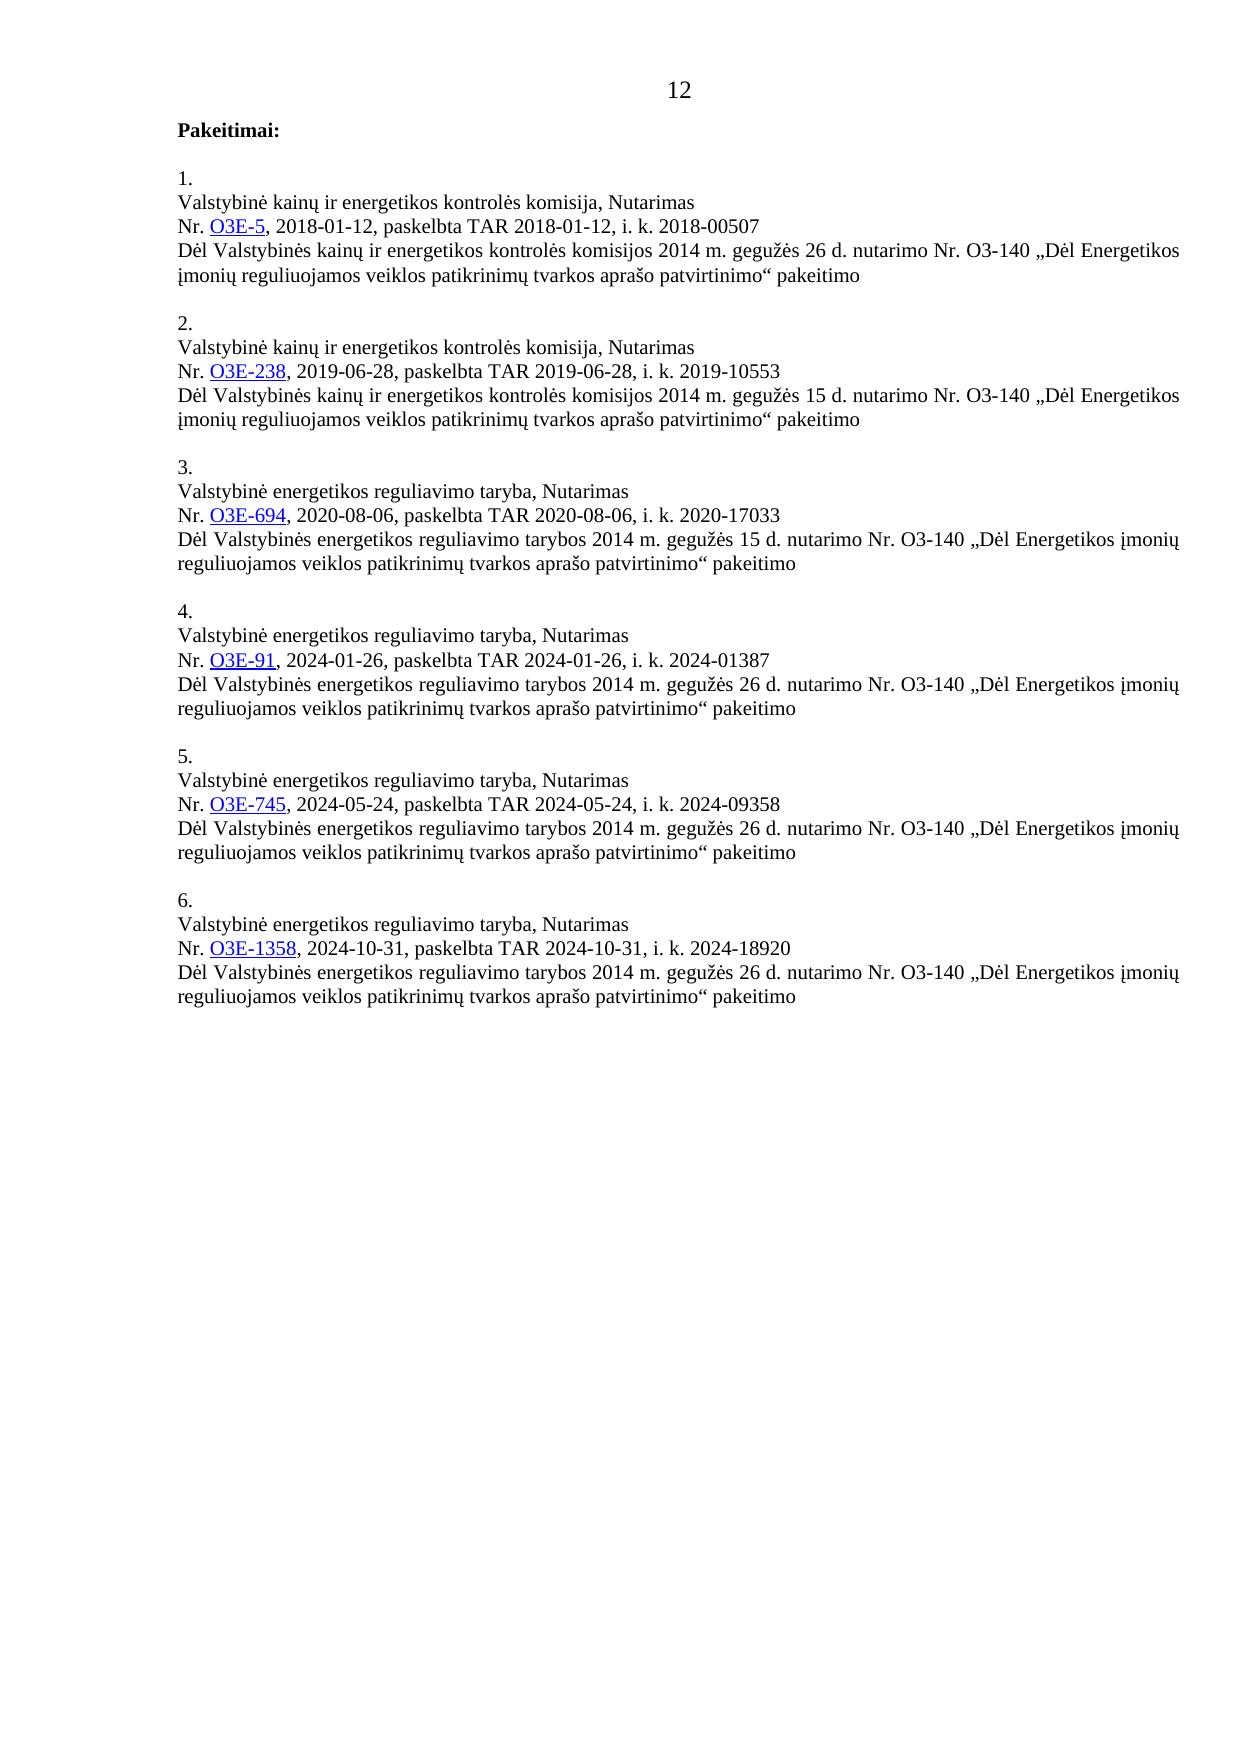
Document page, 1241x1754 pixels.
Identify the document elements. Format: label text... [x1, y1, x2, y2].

text 3. [177, 455, 1181, 479]
text Valstybinė energetikos reguliavimo taryba, Nutarimas [177, 623, 1181, 647]
text Nr. O3E-745, 2024-05-24, paskelbta TAR 2024-05-24, i. k. 2024-09358 [177, 792, 1181, 816]
text Valstybinė energetikos reguliavimo taryba, Nutarimas [177, 479, 1181, 503]
text Pakeitimai: [177, 118, 1181, 142]
text Nr. O3E-1358, 2024-10-31, paskelbta TAR 2024-10-31, i. k. 2024-18920 [177, 936, 1181, 960]
text Dėl Valstybinės energetikos reguliavimo tarybos 2014 m. gegužės 26 d. nutarimo Nr. O3-140 „Dėl Energetikos įmonių reguliuojamos veiklos patikrinimų tvarkos aprašo patvirtinimo“ pakeitimo [177, 960, 1181, 1008]
text Valstybinė energetikos reguliavimo taryba, Nutarimas [177, 768, 1181, 792]
text Valstybinė energetikos reguliavimo taryba, Nutarimas [177, 912, 1181, 936]
text Valstybinė kainų ir energetikos kontrolės komisija, Nutarimas [177, 190, 1181, 214]
text 2. [177, 311, 1181, 335]
text Dėl Valstybinės energetikos reguliavimo tarybos 2014 m. gegužės 15 d. nutarimo Nr. O3-140 „Dėl Energetikos įmonių reguliuojamos veiklos patikrinimų tvarkos aprašo patvirtinimo“ pakeitimo [177, 527, 1181, 575]
text Dėl Valstybinės energetikos reguliavimo tarybos 2014 m. gegužės 26 d. nutarimo Nr. O3-140 „Dėl Energetikos įmonių reguliuojamos veiklos patikrinimų tvarkos aprašo patvirtinimo“ pakeitimo [177, 816, 1181, 864]
text Dėl Valstybinės kainų ir energetikos kontrolės komisijos 2014 m. gegužės 15 d. nutarimo Nr. O3-140 „Dėl Energetikos įmonių reguliuojamos veiklos patikrinimų tvarkos aprašo patvirtinimo“ pakeitimo [177, 383, 1181, 431]
text Nr. O3E-694, 2020-08-06, paskelbta TAR 2020-08-06, i. k. 2020-17033 [177, 503, 1181, 527]
text Dėl Valstybinės kainų ir energetikos kontrolės komisijos 2014 m. gegužės 26 d. nutarimo Nr. O3-140 „Dėl Energetikos įmonių reguliuojamos veiklos patikrinimų tvarkos aprašo patvirtinimo“ pakeitimo [177, 238, 1181, 287]
text Nr. O3E-91, 2024-01-26, paskelbta TAR 2024-01-26, i. k. 2024-01387 [177, 647, 1181, 672]
text Dėl Valstybinės energetikos reguliavimo tarybos 2014 m. gegužės 26 d. nutarimo Nr. O3-140 „Dėl Energetikos įmonių reguliuojamos veiklos patikrinimų tvarkos aprašo patvirtinimo“ pakeitimo [177, 672, 1181, 720]
text Nr. O3E-5, 2018-01-12, paskelbta TAR 2018-01-12, i. k. 2018-00507 [177, 214, 1181, 238]
text Nr. O3E-238, 2019-06-28, paskelbta TAR 2019-06-28, i. k. 2019-10553 [177, 359, 1181, 383]
text 4. [177, 599, 1181, 623]
text Valstybinė kainų ir energetikos kontrolės komisija, Nutarimas [177, 335, 1181, 359]
text 5. [177, 744, 1181, 768]
text 6. [177, 888, 1181, 912]
text 1. [177, 166, 1181, 190]
